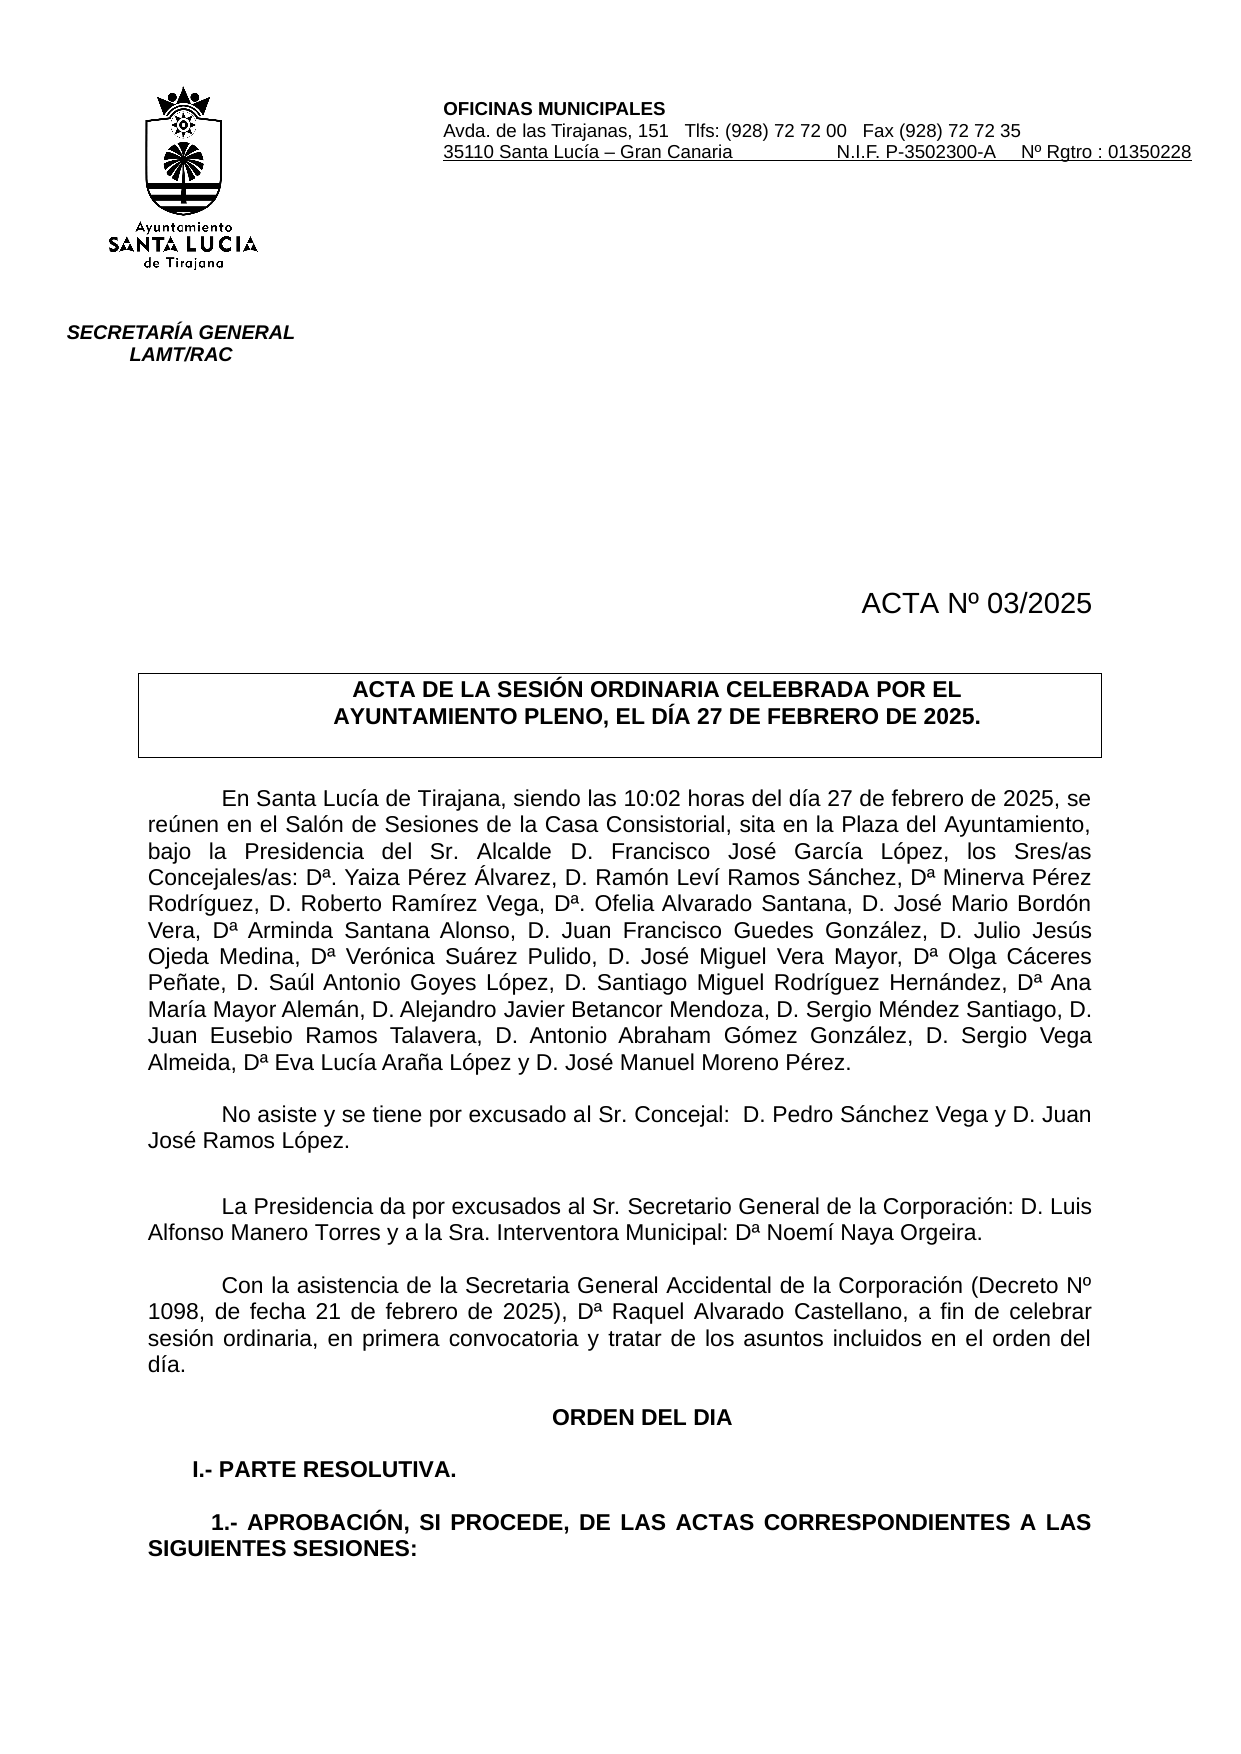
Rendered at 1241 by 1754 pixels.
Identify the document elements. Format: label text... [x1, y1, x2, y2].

text La Presidencia da por excusados al Sr. Secretario General de la Corporación: D. Luis Alfonso Manero Torres y a la Sra. Interventora Municipal: Dª Noemí Naya Orgeira. [148, 1193, 1092, 1245]
text I.- PARTE RESOLUTIVA. [148, 1456, 1092, 1483]
subtitle ACTA Nº 03/2025 [148, 586, 1092, 619]
text No asiste y se tiene por excusado al Sr. Concejal: D. Pedro Sánchez Vega y D. Juan José Ramos López. [148, 1101, 1092, 1154]
text AYUNTAMIENTO PLENO, EL DÍA 27 DE FEBRERO DE 2025. [148, 703, 1092, 729]
text 1.- APROBACIÓN, SI PROCEDE, DE LAS ACTAS CORRESPONDIENTES A LAS SIGUIENTES SESIONES: [148, 1509, 1092, 1562]
text En Santa Lucía de Tirajana, siendo las 10:02 horas del día 27 de febrero de 2025, se reúnen en el Salón de Sesiones de la Casa Consistorial, sita en la Plaza del Ayuntamiento, bajo la Presidencia del Sr. Alcalde D. Francisco José García López, los Sres/as Concejales/as: Dª. Yaiza Pérez Álvarez, D. Ramón Leví Ramos Sánchez, Dª Minerva Pérez Rodríguez, D. Roberto Ramírez Vega, Dª. Ofelia Alvarado Santana, D. José Mario Bordón Vera, Dª Arminda Santana Alonso, D. Juan Francisco Guedes González, D. Julio Jesús Ojeda Medina, Dª Verónica Suárez Pulido, D. José Miguel Vera Mayor, Dª Olga Cáceres Peñate, D. Saúl Antonio Goyes López, D. Santiago Miguel Rodríguez Hernández, Dª Ana María Mayor Alemán, D. Alejandro Javier Betancor Mendoza, D. Sergio Méndez Santiago, D. Juan Eusebio Ramos Talavera, D. Antonio Abraham Gómez González, D. Sergio Vega Almeida, Dª Eva Lucía Araña López y D. José Manuel Moreno Pérez. [148, 785, 1092, 1075]
text ORDEN DEL DIA [148, 1403, 1092, 1430]
picture [80, 56, 286, 296]
text ACTA DE LA SESIÓN ORDINARIA CELEBRADA POR EL [139, 674, 1101, 703]
text Con la asistencia de la Secretaria General Accidental de la Corporación (Decreto Nº 1098, de fecha 21 de febrero de 2025), Dª Raquel Alvarado Castellano, a fin de celebrar sesión ordinaria, en primera convocatoria y tratar de los asuntos incluidos en el orden del día. [148, 1272, 1092, 1377]
